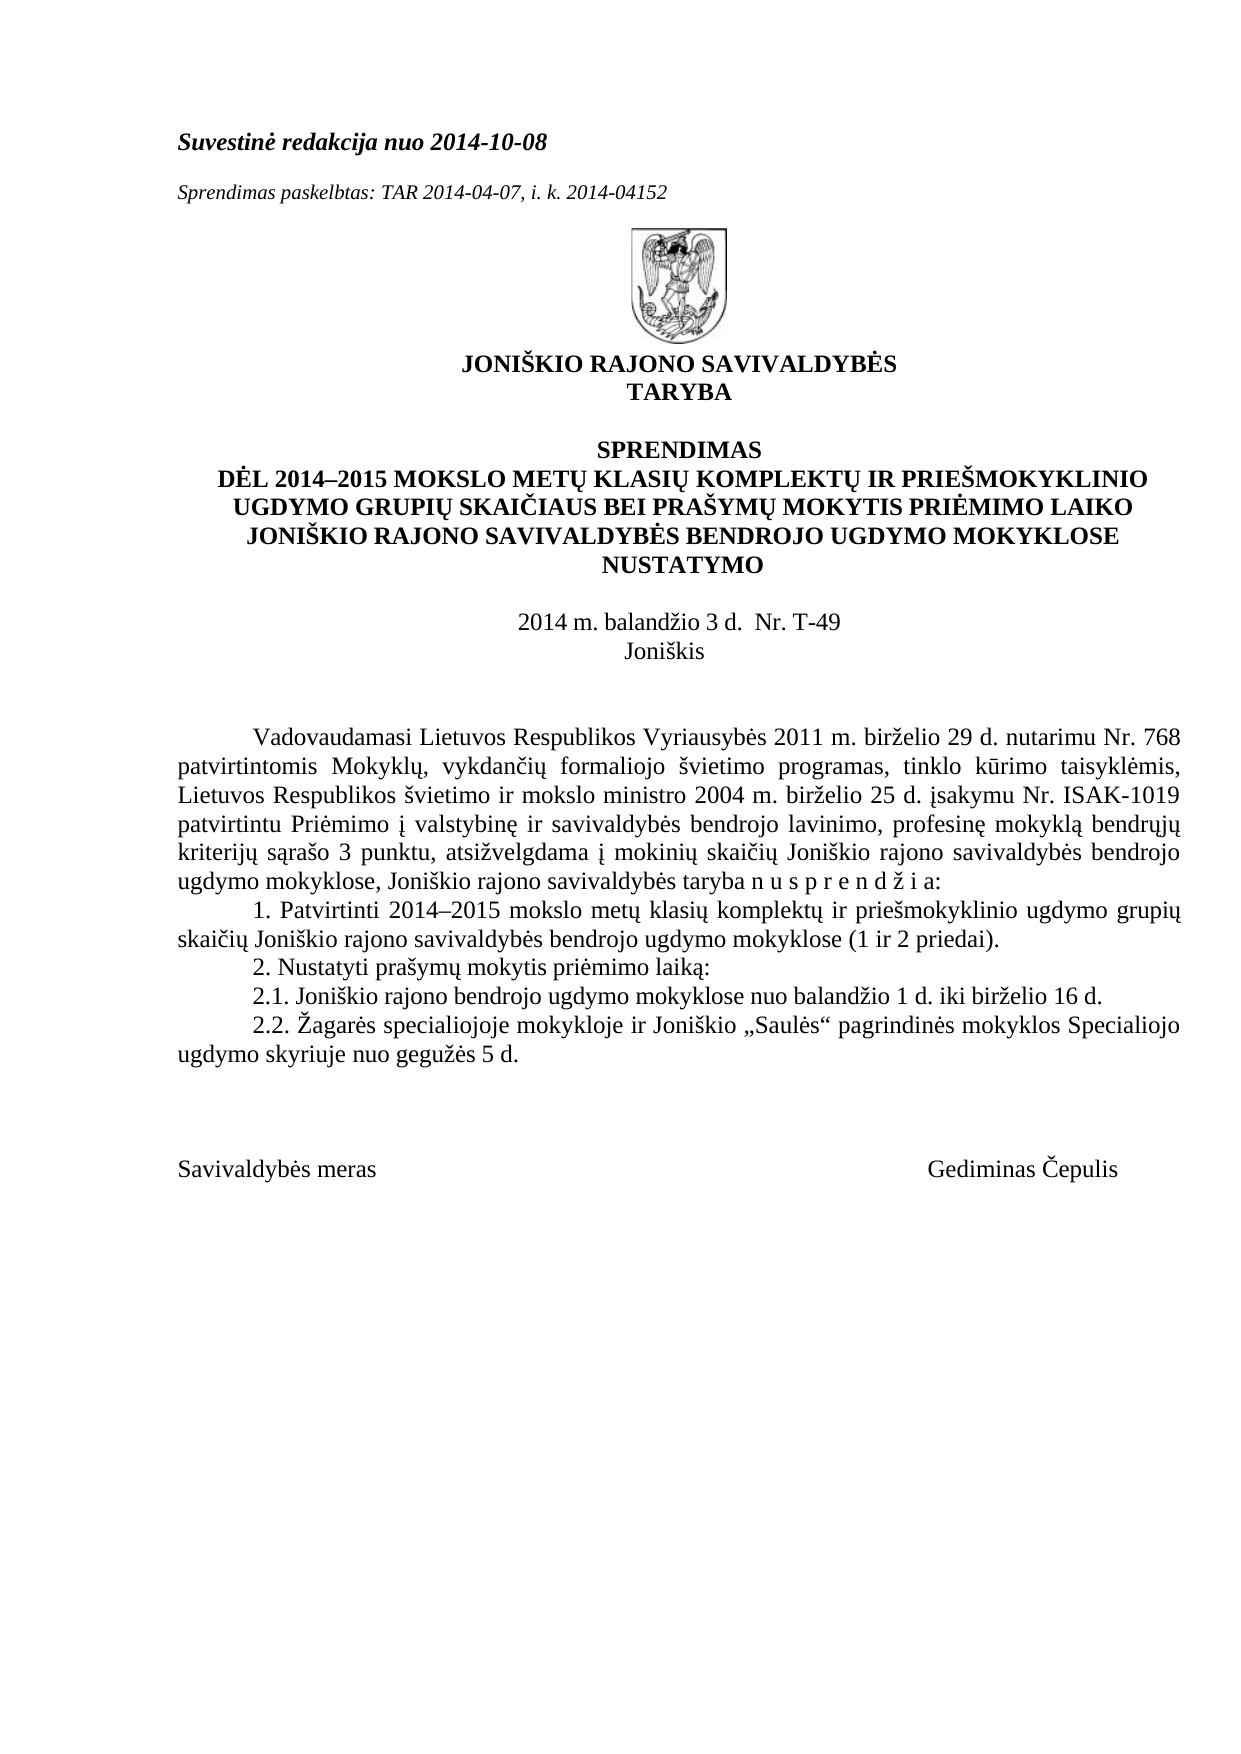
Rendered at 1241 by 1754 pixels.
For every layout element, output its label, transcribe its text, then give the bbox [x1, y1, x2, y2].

text 2. Nustatyti prašymų mokytis priėmimo laiką: [177, 952, 1181, 981]
text 2014 m. balandžio 3 d. Nr. T-49 [177, 607, 1181, 636]
text Suvestinė redakcija nuo 2014-10-08 [177, 127, 1181, 156]
text Joniškio rajono savivaldybės TARYBA [177, 349, 1181, 406]
text Sprendimas paskelbtas: TAR 2014-04-07, i. k. 2014-04152 [177, 180, 1181, 204]
text Savivaldybės meras Gediminas Čepulis [177, 1154, 1181, 1182]
text 2.2. Žagarės specialiojoje mokykloje ir Joniškio „Saulės“ pagrindinės mokyklos Specialiojo ugdymo skyriuje nuo gegužės 5 d. [177, 1010, 1181, 1067]
text Joniškis [177, 636, 1151, 665]
text SPRENDIMAS [177, 435, 1181, 464]
text UGDYMO GRUPIŲ SKAIČIAUS bei prašymų mokytis priėmimo laiko JONIŠKIO RAJONO SAVIVALDYBĖS BENDROJO ugdymo MOKYKLOSE NUSTATYMO [185, 492, 1181, 579]
text DĖL 2014–2015 MOKSLO METŲ KLASIŲ komplektų IR PRIEŠMOKYKLINIO [185, 464, 1181, 492]
text 2.1. Joniškio rajono bendrojo ugdymo mokyklose nuo balandžio 1 d. iki birželio 16 d. [177, 981, 1181, 1010]
text 1. Patvirtinti 2014–2015 mokslo metų klasių komplektų ir priešmokyklinio ugdymo grupių skaičių Joniškio rajono savivaldybės bendrojo ugdymo mokyklose (1 ir 2 priedai). [177, 895, 1181, 952]
text Vadovaudamasi Lietuvos Respublikos Vyriausybės 2011 m. birželio 29 d. nutarimu Nr. 768 patvirtintomis Mokyklų, vykdančių formaliojo švietimo programas, tinklo kūrimo taisyklėmis, Lietuvos Respublikos švietimo ir mokslo ministro 2004 m. birželio 25 d. įsakymu Nr. ISAK-1019 patvirtintu Priėmimo į valstybinę ir savivaldybės bendrojo lavinimo, profesinę mokyklą bendrųjų kriterijų sąrašo 3 punktu, atsižvelgdama į mokinių skaičių Joniškio rajono savivaldybės bendrojo ugdymo mokyklose, Joniškio rajono savivaldybės taryba n u s p r e n d ž i a: [177, 722, 1181, 895]
